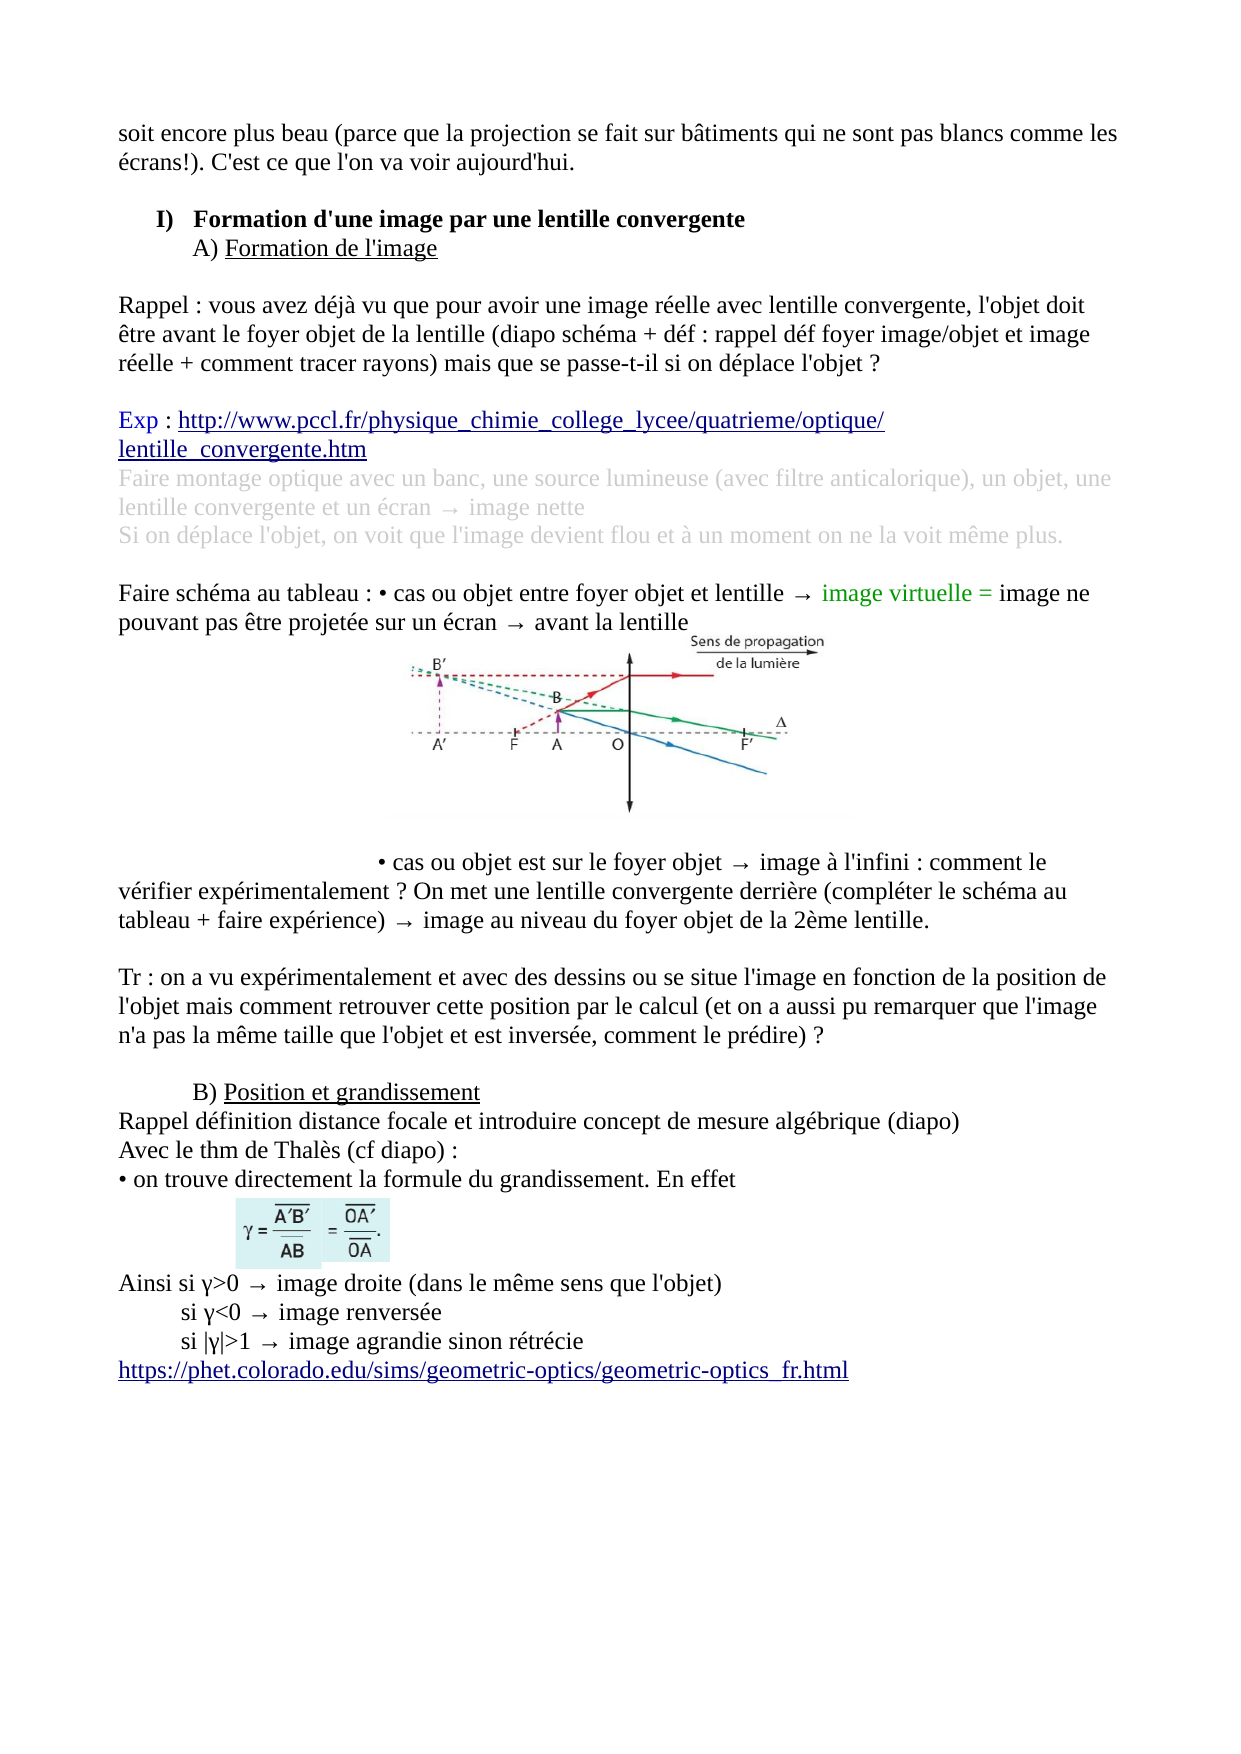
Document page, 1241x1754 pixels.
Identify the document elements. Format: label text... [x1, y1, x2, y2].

picture [235, 1198, 390, 1269]
list Formation d'une image par une lentille convergente [156, 204, 1122, 233]
text A) Formation de l'image [118, 233, 1122, 262]
text Rappel définition distance focale et introduire concept de mesure algébrique (diapo) [118, 1106, 1122, 1135]
text • cas ou objet est sur le foyer objet → image à l'infini : comment le vérifier expérimentalement ? On met une lentille convergente derrière (compléter le schéma au tableau + faire expérience) → image au niveau du foyer objet de la 2ème lentille. [118, 847, 1122, 934]
text Faire montage optique avec un banc, une source lumineuse (avec filtre anticalorique), un objet, une lentille convergente et un écran → image nette [118, 463, 1122, 521]
text Avec le thm de Thalès (cf diapo) : [118, 1135, 1122, 1164]
text Rappel : vous avez déjà vu que pour avoir une image réelle avec lentille convergente, l'objet doit être avant le foyer objet de la lentille (diapo schéma + déf : rappel déf foyer image/objet et image réelle + comment tracer rayons) mais que se passe-t-il si on déplace l'objet ? [118, 291, 1122, 377]
text si γ<0 → image renversée [118, 1297, 1122, 1326]
text Ainsi si γ>0 → image droite (dans le même sens que l'objet) [118, 1192, 1122, 1297]
text • on trouve directement la formule du grandissement. En effet [118, 1164, 1122, 1192]
picture [386, 635, 854, 819]
text si |γ|>1 → image agrandie sinon rétrécie [118, 1326, 1122, 1355]
text Faire schéma au tableau : • cas ou objet entre foyer objet et lentille → image virtuelle = image ne pouvant pas être projetée sur un écran → avant la lentille [118, 578, 1122, 636]
text Tr : on a vu expérimentalement et avec des dessins ou se situe l'image en fonction de la position de l'objet mais comment retrouver cette position par le calcul (et on a aussi pu remarquer que l'image n'a pas la même taille que l'objet et est inversée, comment le prédire) ? [118, 962, 1122, 1049]
text B) Position et grandissement [118, 1077, 1122, 1106]
text https://phet.colorado.edu/sims/geometric-optics/geometric-optics_fr.html [118, 1355, 1122, 1383]
text Exp : http://www.pccl.fr/physique_chimie_college_lycee/quatrieme/optique/lentille_convergente.htm [118, 406, 1122, 463]
text Si on déplace l'objet, on voit que l'image devient flou et à un moment on ne la voit même plus. [118, 521, 1122, 549]
text soit encore plus beau (parce que la projection se fait sur bâtiments qui ne sont pas blancs comme les écrans!). C'est ce que l'on va voir aujourd'hui. [118, 118, 1122, 176]
